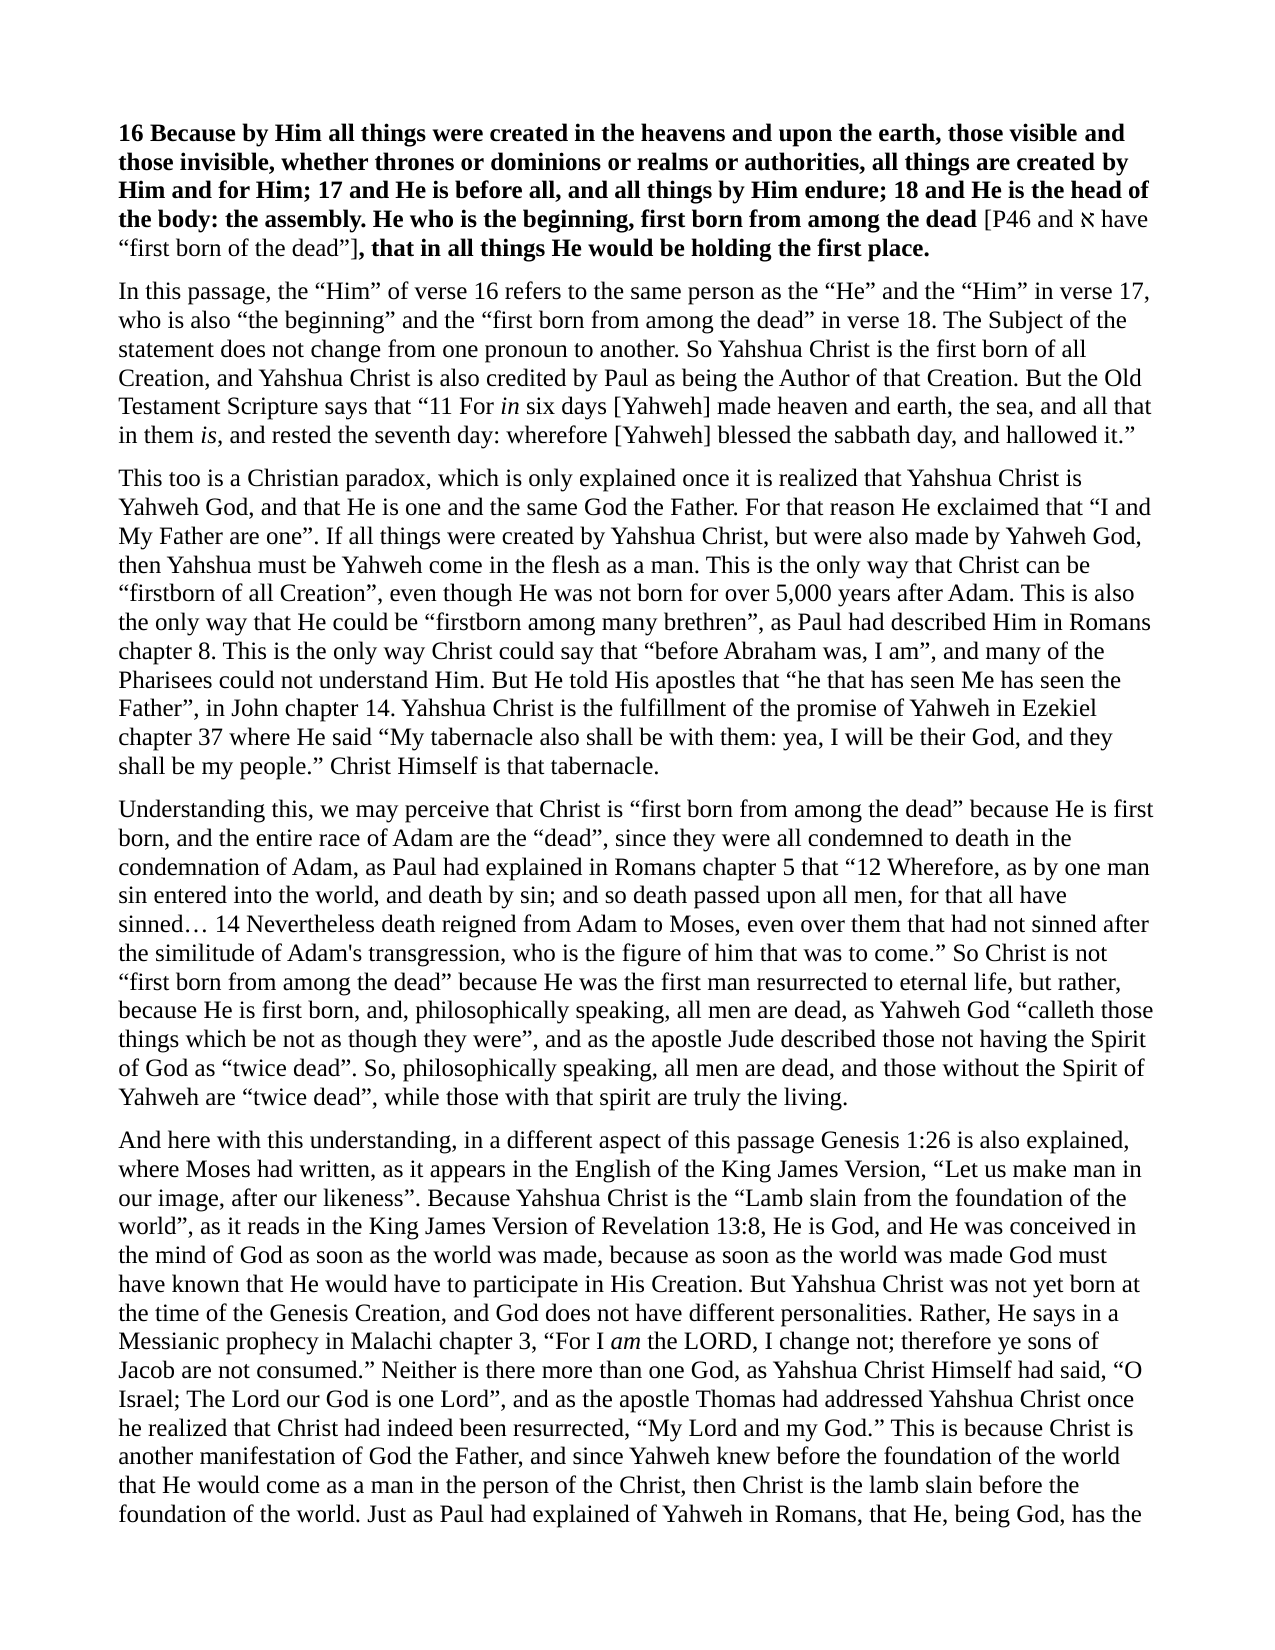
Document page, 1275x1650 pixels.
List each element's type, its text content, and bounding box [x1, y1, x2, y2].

text In this passage, the “Him” of verse 16 refers to the same person as the “He” and the “Him” in verse 17, who is also “the beginning” and the “first born from among the dead” in verse 18. The Subject of the statement does not change from one pronoun to another. So Yahshua Christ is the first born of all Creation, and Yahshua Christ is also credited by Paul as being the Author of that Creation. But the Old Testament Scripture says that “11 For in six days [Yahweh] made heaven and earth, the sea, and all that in them is, and rested the seventh day: wherefore [Yahweh] blessed the sabbath day, and hallowed it.” [118, 276, 1157, 449]
text This too is a Christian paradox, which is only explained once it is realized that Yahshua Christ is Yahweh God, and that He is one and the same God the Father. For that reason He exclaimed that “I and My Father are one”. If all things were created by Yahshua Christ, but were also made by Yahweh God, then Yahshua must be Yahweh come in the flesh as a man. This is the only way that Christ can be “firstborn of all Creation”, even though He was not born for over 5,000 years after Adam. This is also the only way that He could be “firstborn among many brethren”, as Paul had described Him in Romans chapter 8. This is the only way Christ could say that “before Abraham was, I am”, and many of the Pharisees could not understand Him. But He told His apostles that “he that has seen Me has seen the Father”, in John chapter 14. Yahshua Christ is the fulfillment of the promise of Yahweh in Ezekiel chapter 37 where He said “My tabernacle also shall be with them: yea, I will be their God, and they shall be my people.” Christ Himself is that tabernacle. [118, 463, 1157, 780]
text 16 Because by Him all things were created in the heavens and upon the earth, those visible and those invisible, whether thrones or dominions or realms or authorities, all things are created by Him and for Him; 17 and He is before all, and all things by Him endure; 18 and He is the head of the body: the assembly. He who is the beginning, first born from among the dead [P46 and א have “first born of the dead”], that in all things He would be holding the first place. [118, 118, 1157, 262]
text Understanding this, we may perceive that Christ is “first born from among the dead” because He is first born, and the entire race of Adam are the “dead”, since they were all condemned to death in the condemnation of Adam, as Paul had explained in Romans chapter 5 that “12 Wherefore, as by one man sin entered into the world, and death by sin; and so death passed upon all men, for that all have sinned… 14 Nevertheless death reigned from Adam to Moses, even over them that had not sinned after the similitude of Adam's transgression, who is the figure of him that was to come.” So Christ is not “first born from among the dead” because He was the first man resurrected to eternal life, but rather, because He is first born, and, philosophically speaking, all men are dead, as Yahweh God “calleth those things which be not as though they were”, and as the apostle Jude described those not having the Spirit of God as “twice dead”. So, philosophically speaking, all men are dead, and those without the Spirit of Yahweh are “twice dead”, while those with that spirit are truly the living. [118, 794, 1157, 1111]
text And here with this understanding, in a different aspect of this passage Genesis 1:26 is also explained, where Moses had written, as it appears in the English of the King James Version, “Let us make man in our image, after our likeness”. Because Yahshua Christ is the “Lamb slain from the foundation of the world”, as it reads in the King James Version of Revelation 13:8, He is God, and He was conceived in the mind of God as soon as the world was made, because as soon as the world was made God must have known that He would have to participate in His Creation. But Yahshua Christ was not yet born at the time of the Genesis Creation, and God does not have different personalities. Rather, He says in a Messianic prophecy in Malachi chapter 3, “For I am the LORD, I change not; therefore ye sons of Jacob are not consumed.” Neither is there more than one God, as Yahshua Christ Himself had said, “O Israel; The Lord our God is one Lord”, and as the apostle Thomas had addressed Yahshua Christ once he realized that Christ had indeed been resurrected, “My Lord and my God.” This is because Christ is another manifestation of God the Father, and since Yahweh knew before the foundation of the world that He would come as a man in the person of the Christ, then Christ is the lamb slain before the foundation of the world. Just as Paul had explained of Yahweh in Romans, that He, being God, has the [118, 1125, 1157, 1528]
